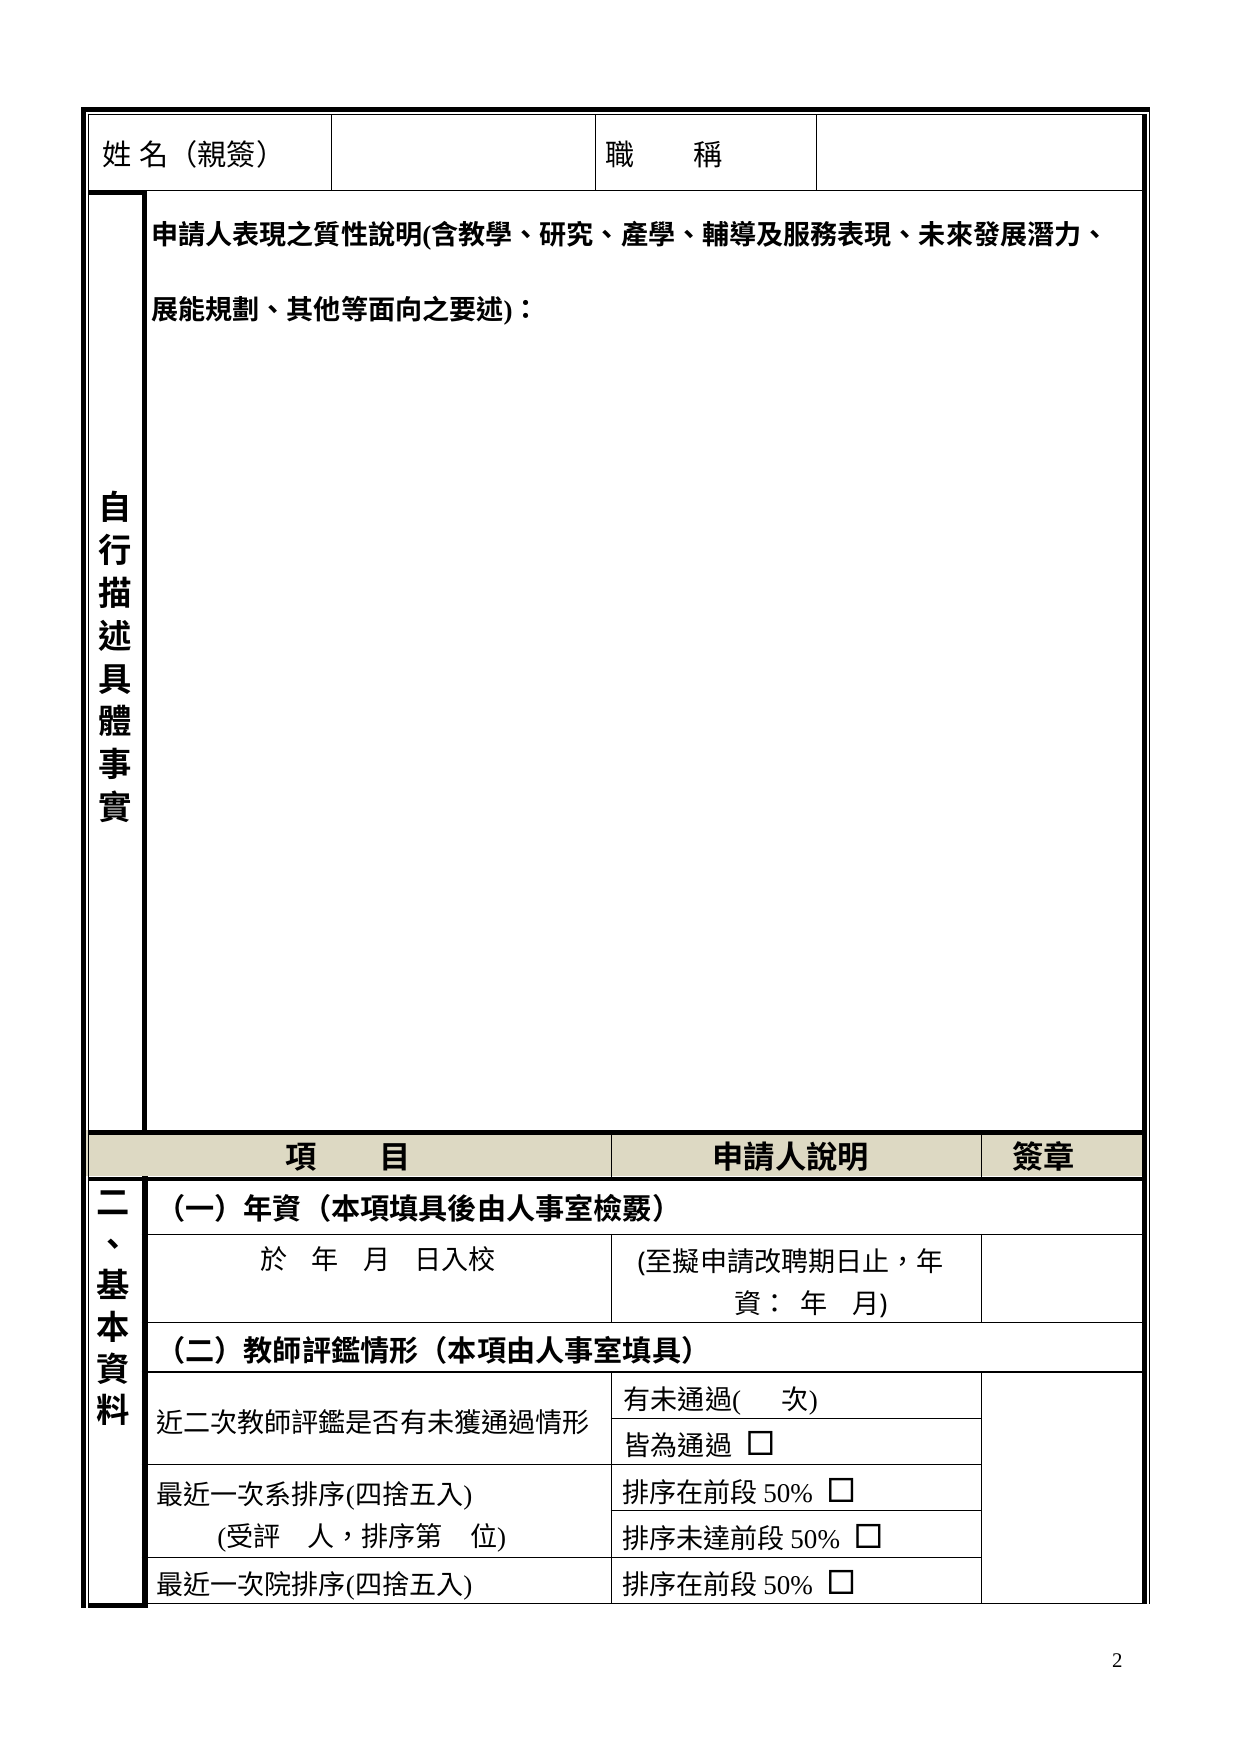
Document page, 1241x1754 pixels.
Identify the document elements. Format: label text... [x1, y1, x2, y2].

table_cell 項 目 [89, 1135, 611, 1176]
table_cell 申請人說明 [612, 1135, 981, 1176]
table_cell 排序在前段50%  [612, 1465, 981, 1510]
table_cell 有未通過( 次) [612, 1373, 981, 1418]
table_header 姓 名（親簽） [89, 115, 331, 190]
table_cell (至擬申請改聘期日止，年資： 年 月) [612, 1235, 981, 1322]
table_cell 簽章 [982, 1135, 1142, 1176]
table_header 職 稱 [596, 115, 816, 190]
table_cell 皆為通過  [612, 1419, 981, 1464]
table_cell 近二次教師評鑑是否有未獲通過情形 [148, 1373, 611, 1464]
table_cell （二）教師評鑑情形（本項由人事室填具） [148, 1323, 1142, 1371]
table_cell 二、 基本 資料 [89, 1181, 142, 1603]
table_header [817, 115, 1142, 190]
table_cell 自行描述具體事實 [89, 195, 142, 1130]
table_cell [982, 1235, 1142, 1322]
table_cell （一）年資（本項填具後由人事室檢覈） [148, 1181, 1142, 1234]
table_cell [982, 1373, 1142, 1603]
table_header [332, 115, 595, 190]
table_cell 排序在前段50%  [612, 1558, 981, 1603]
table_cell 排序未達前段50%  [612, 1511, 981, 1557]
table_cell 最近一次院排序(四捨五入) [148, 1558, 611, 1603]
table_cell 最近一次系排序(四捨五入) (受評 人，排序第 位) [148, 1465, 611, 1557]
table_cell 申請人表現之質性說明(含教學、研究、產學、輔導及服務表現、未來發展潛力、 展能規劃、其他等面向之要述)： [147, 191, 1142, 1130]
table_cell 於 年 月 日入校 [148, 1235, 611, 1322]
